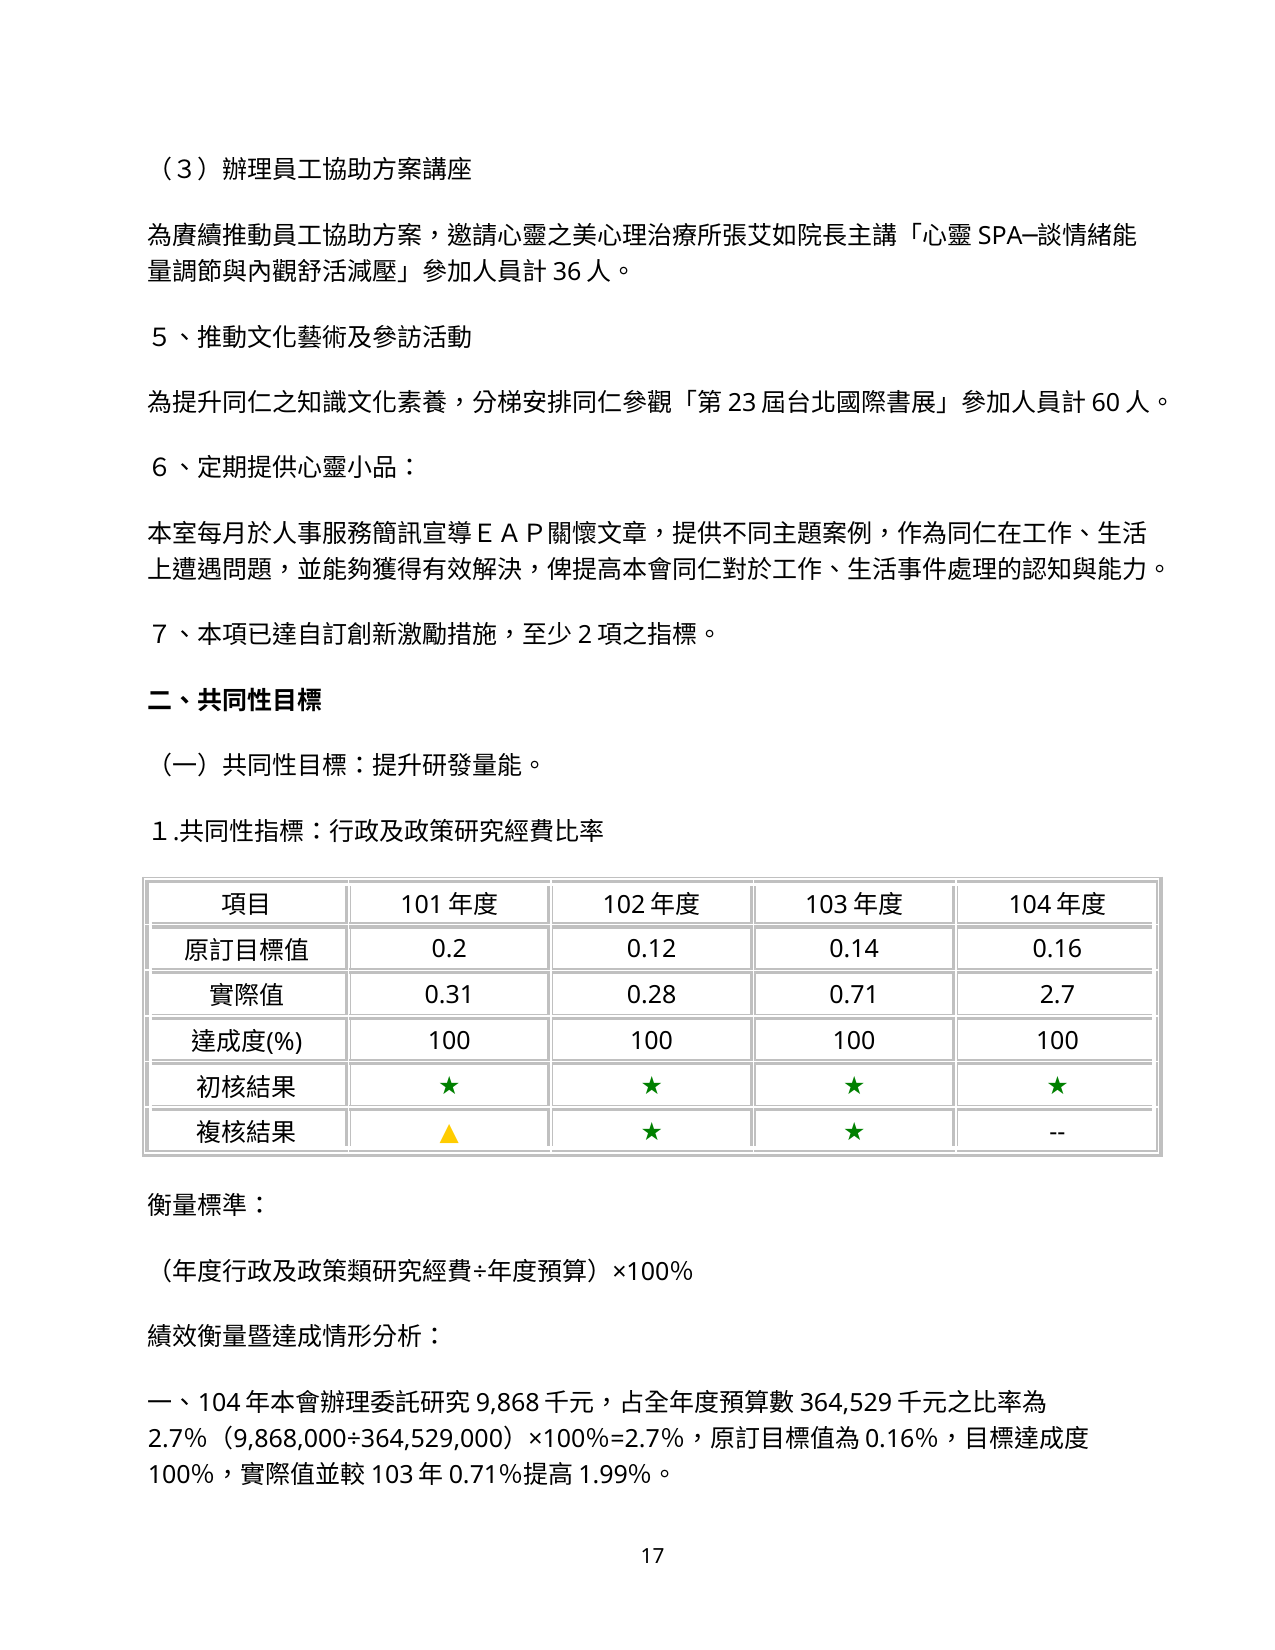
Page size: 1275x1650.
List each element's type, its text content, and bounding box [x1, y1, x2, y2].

text 為提升同仁之知識文化素養，分梯安排同仁參觀「第23屆台北國際書展」參加人員計60人。 [148, 382, 1157, 419]
table_cell ★ [756, 1065, 952, 1105]
table_cell ▲ [348, 1105, 550, 1150]
text ６、定期提供心靈小品： [148, 448, 1157, 484]
table_cell ★ [553, 1065, 750, 1105]
text 衡量標準： [148, 1186, 1157, 1222]
text （年度行政及政策類研究經費÷年度預算）×100％ [148, 1251, 1157, 1287]
table_cell 初核結果 [145, 1059, 348, 1105]
text ７、本項已達自訂創新激勵措施，至少2項之指標。 [148, 615, 1157, 651]
text 本室每月於人事服務簡訊宣導ＥＡＰ關懷文章，提供不同主題案例，作為同仁在工作、生活上遭遇問題，並能夠獲得有效解決，俾提高本會同仁對於工作、生活事件處理的認知與能力。 [148, 513, 1157, 586]
subtitle 二、共同性目標 [148, 680, 1157, 717]
table_cell 0.12 [553, 929, 750, 968]
table_cell 0.14 [756, 929, 952, 968]
table_header 103年度 [753, 878, 955, 922]
table_cell 原訂目標值 [145, 922, 348, 968]
table_cell -- [955, 1105, 1159, 1150]
subtitle １.共同性指標：行政及政策研究經費比率 [148, 811, 1157, 847]
table_cell 0.31 [351, 974, 547, 1013]
text 一、104年本會辦理委託研究9,868千元，占全年度預算數364,529千元之比率為2.7％（9,868,000÷364,529,000）×100％=2.7％，原訂目標值為0.16％，目標達成度100％，實際值並較103年0.71％提高1.99％。 [148, 1382, 1157, 1491]
table_cell 2.7 [955, 968, 1159, 1013]
table_cell ★ [351, 1065, 547, 1105]
table_header 104年度 [955, 878, 1159, 922]
table_cell 0.28 [553, 974, 750, 1013]
table_cell 100 [955, 1014, 1159, 1059]
text 為賡續推動員工協助方案，邀請心靈之美心理治療所張艾如院長主講「心靈SPA─談情緒能量調節與內觀舒活減壓」參加人員計36人。 [148, 215, 1157, 288]
table_cell 0.2 [351, 929, 547, 968]
table_cell 100 [351, 1020, 547, 1059]
table_cell 0.16 [955, 922, 1159, 968]
table_header 102年度 [550, 878, 753, 922]
subtitle （一）共同性目標：提升研發量能。 [148, 746, 1157, 782]
table_cell ★ [550, 1105, 753, 1150]
text 績效衡量暨達成情形分析： [148, 1317, 1157, 1353]
text （３）辦理員工協助方案講座 [148, 150, 1157, 186]
table_cell 達成度(%) [145, 1014, 348, 1059]
table_header 101年度 [348, 878, 550, 922]
table_cell 複核結果 [145, 1105, 348, 1150]
table_cell 100 [553, 1020, 750, 1059]
table_cell 100 [756, 1020, 952, 1059]
table_cell 0.71 [756, 974, 952, 1013]
table_cell 實際值 [145, 968, 348, 1013]
table_cell ★ [753, 1105, 955, 1150]
table_header 項目 [149, 883, 348, 922]
text ５、推動文化藝術及參訪活動 [148, 317, 1157, 353]
table_cell ★ [955, 1059, 1159, 1105]
